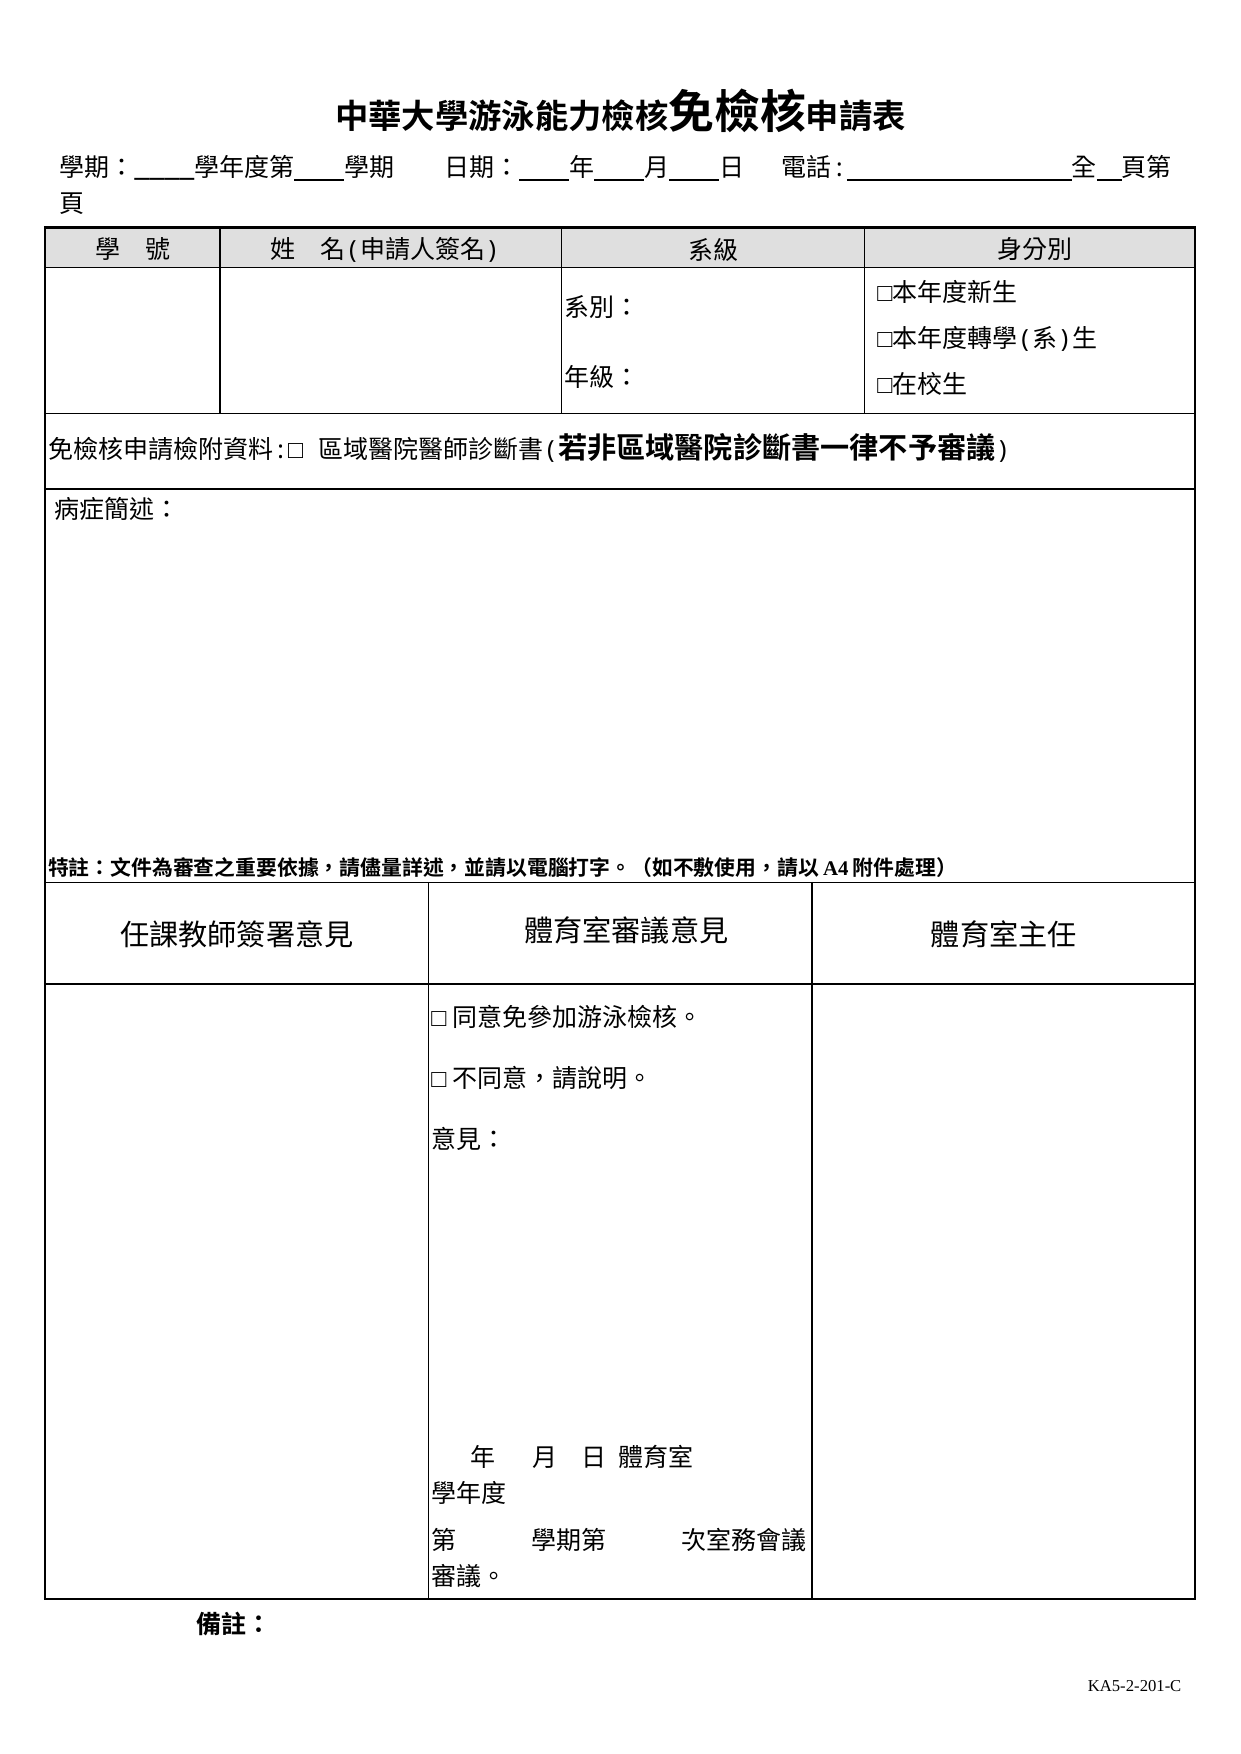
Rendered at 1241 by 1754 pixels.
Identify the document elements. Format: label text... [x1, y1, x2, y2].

table_cell [46, 985, 428, 1598]
table_cell 體育室審議意見 [429, 883, 811, 983]
table_cell 系別： 年級： [562, 268, 864, 412]
table_cell [221, 268, 561, 412]
table_cell □本年度新生 □本年度轉學(系)生 □在校生 [865, 268, 1194, 412]
table_cell 體育室主任 [813, 883, 1194, 983]
text 備註： [59, 1600, 1181, 1642]
table_cell 任課教師簽署意見 [46, 883, 428, 983]
text 中華大學游泳能力檢核免檢核申請表 [59, 75, 1181, 141]
table_header 學 號 [46, 229, 219, 267]
table_cell 免檢核申請檢附資料:□ 區域醫院醫師診斷書(若非區域醫院診斷書一律不予審議) [46, 414, 1194, 488]
table_cell □ 同意免參加游泳檢核。 □ 不同意，請說明。 意見： 年 月 日 體育室 學年度 第 學期第 次室務會議審議。 [429, 985, 811, 1598]
table_header 姓 名(申請人簽名) [221, 229, 561, 267]
text 學期：­­____學年度第 學期 日期： 年 月 日 電話: 全 頁第 頁 [59, 148, 1181, 220]
table_header 系級 [562, 229, 864, 267]
table_cell 病症簡述： 特註：文件為審查之重要依據，請儘量詳述，並請以電腦打字。（如不敷使用，請以A4附件處理） [46, 490, 1194, 882]
table_cell [46, 268, 219, 412]
table_header 身分別 [865, 229, 1194, 267]
table_cell [813, 985, 1194, 1598]
